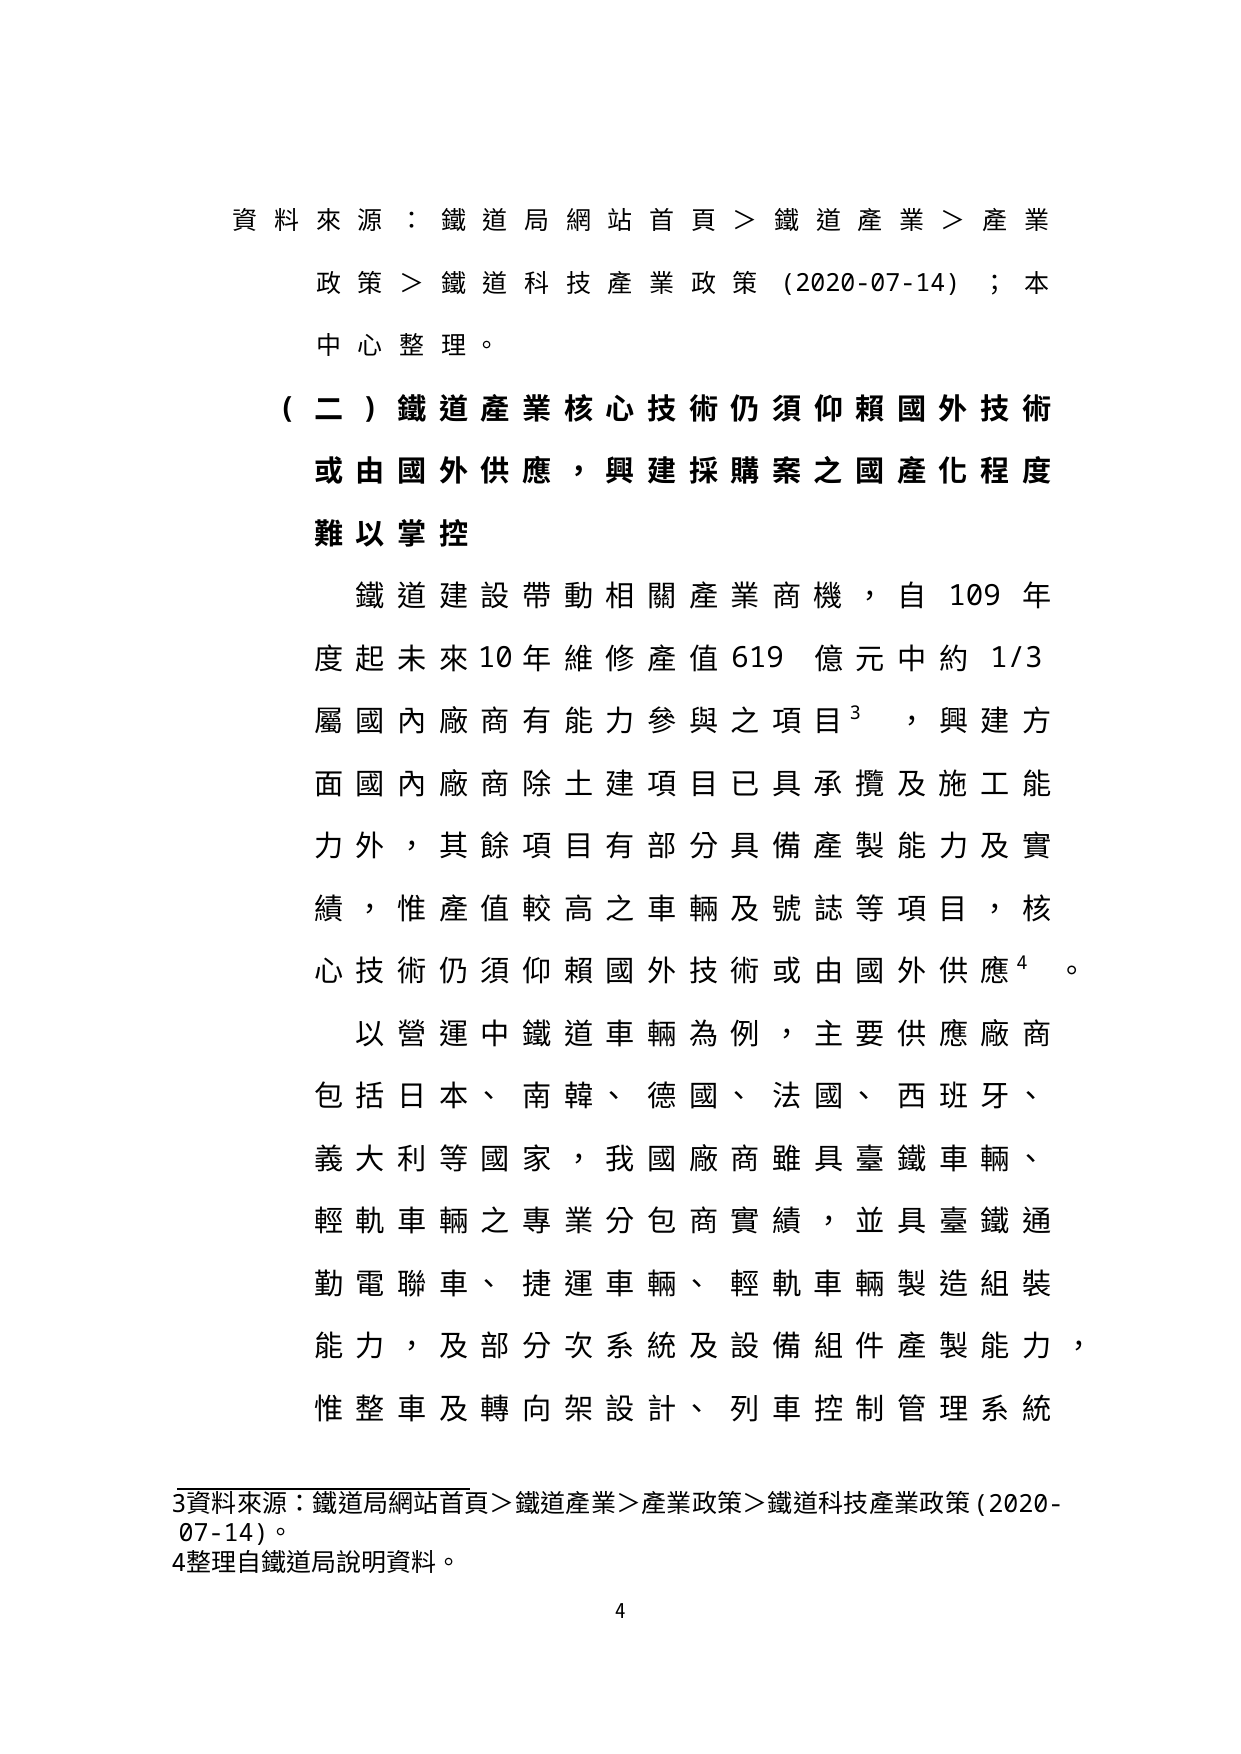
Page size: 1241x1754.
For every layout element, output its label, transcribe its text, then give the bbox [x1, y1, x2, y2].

text 以營運中鐵道車輛為例，主要供應廠商包括日本、南韓、德國、法國、西班牙、義大利等國家，我國廠商雖具臺鐵車輛、輕軌車輛之專業分包商實績，並具臺鐵通勤電聯車、捷運車輛、輕軌車輛製造組裝能力，及部分次系統及設備組件產製能力，惟整車及轉向架設計、列車控制管理系統等核心技術仍須仰賴國外技術，致各次採購案之國產化程度難以掌控。例如興建車輛優先發展重點項目之臺鐵通勤電聯車，原以臺鐵EMU800實際之國產化比率52%為依據推估未來國產化比率目標值，預計111年度達62%、115年度達70%，惟EMU900由現代Rotem(南韓)得標，因須遵循政府採購法及政府採購協定等因素，難以指定國產化項目或比率，爰臺鐵通勤電聯車原定國產化比率目標值已難達成。 [271, 990, 1058, 1427]
text (二)鐵道產業核心技術仍須仰賴國外技術或由國外供應，興建採購案之國產化程度難以掌控 [242, 365, 1058, 552]
text 資料來源：鐵道局網站首頁＞鐵道產業＞產業政策＞鐵道科技產業政策(2020-07-14)。 [171, 1489, 1063, 1548]
text 資料來源：鐵道局網站首頁＞鐵道產業＞產業政策＞鐵道科技產業政策(2020-07-14)；本中心整理。 [184, 177, 1058, 365]
text 鐵道建設帶動相關產業商機，自109年度起未來10年維修產值619 億元中約1/3屬國內廠商有能力參與之項目，興建方面國內廠商除土建項目已具承攬及施工能力外，其餘項目有部分具備產製能力及實績，惟產值較高之車輛及號誌等項目，核心技術仍須仰賴國外技術或由國外供應。 [271, 552, 1058, 990]
text 整理自鐵道局說明資料。 [171, 1548, 1063, 1577]
